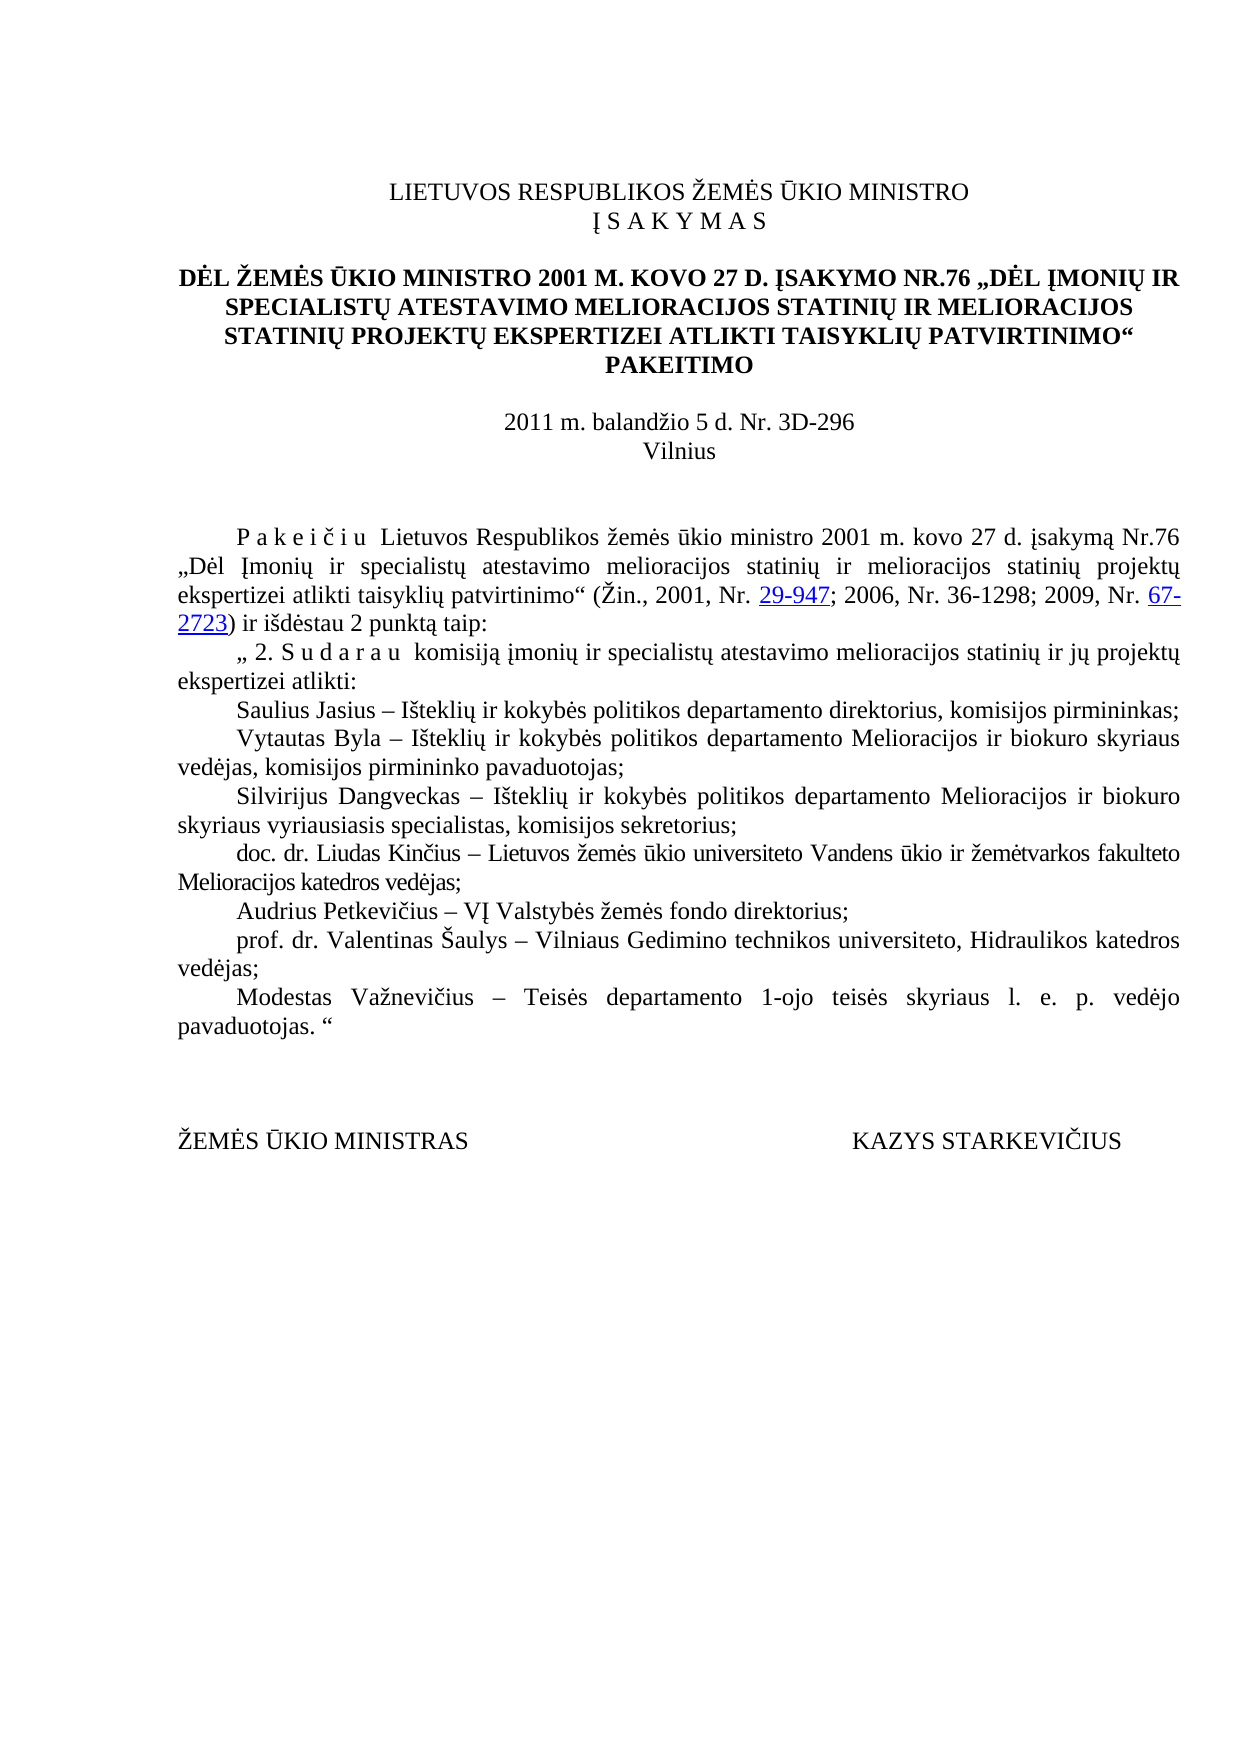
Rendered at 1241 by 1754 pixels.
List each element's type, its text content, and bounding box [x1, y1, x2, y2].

text Pakeičiu Lietuvos Respublikos žemės ūkio ministro 2001 m. kovo 27 d. įsakymą Nr.76 „Dėl Įmonių ir specialistų atestavimo melioracijos statinių ir melioracijos statinių projektų ekspertizei atlikti taisyklių patvirtinimo“ (Žin., 2001, Nr. 29-947; 2006, Nr. 36-1298; 2009, Nr. 67-2723) ir išdėstau 2 punktą taip: [177, 522, 1181, 637]
text doc. dr. Liudas Kinčius – Lietuvos žemės ūkio universiteto Vandens ūkio ir žemėtvarkos fakulteto Melioracijos katedros vedėjas; [177, 838, 1181, 896]
text 2011 m. balandžio 5 d. Nr. 3D-296 [177, 407, 1181, 436]
text LIETUVOS RESPUBLIKOS ŽEMĖS ŪKIO MINISTRO [177, 177, 1181, 206]
text ĮSAKYMAS [177, 206, 1181, 235]
text Žemės ūkio ministras Kazys Starkevičius [177, 1126, 1181, 1155]
text „ 2. Sudarau komisiją įmonių ir specialistų atestavimo melioracijos statinių ir jų projektų ekspertizei atlikti: [177, 637, 1181, 695]
text Audrius Petkevičius – VĮ Valstybės žemės fondo direktorius; [177, 896, 1181, 925]
text prof. dr. Valentinas Šaulys – Vilniaus Gedimino technikos universiteto, Hidraulikos katedros vedėjas; [177, 925, 1181, 982]
text Silvirijus Dangveckas – Išteklių ir kokybės politikos departamento Melioracijos ir biokuro skyriaus vyriausiasis specialistas, komisijos sekretorius; [177, 781, 1181, 838]
text Modestas Važnevičius – Teisės departamento 1-ojo teisės skyriaus l. e. p. vedėjo pavaduotojas. “ [177, 982, 1181, 1040]
text DĖL ŽEMĖS ŪKIO MINISTRO 2001 M. KOVO 27 D. ĮSAKYMO NR.76 „DĖL ĮMONIŲ IR SPECIALISTŲ ATESTAVIMO MELIORACIJOS STATINIŲ IR MELIORACIJOS STATINIŲ PROJEKTŲ EKSPERTIZEI ATLIKTI TAISYKLIŲ PATVIRTINIMO“ PAKEITIMO [177, 263, 1181, 378]
text Vilnius [177, 436, 1181, 465]
text Vytautas Byla – Išteklių ir kokybės politikos departamento Melioracijos ir biokuro skyriaus vedėjas, komisijos pirmininko pavaduotojas; [177, 723, 1181, 781]
text Saulius Jasius – Išteklių ir kokybės politikos departamento direktorius, komisijos pirmininkas; [177, 695, 1181, 723]
